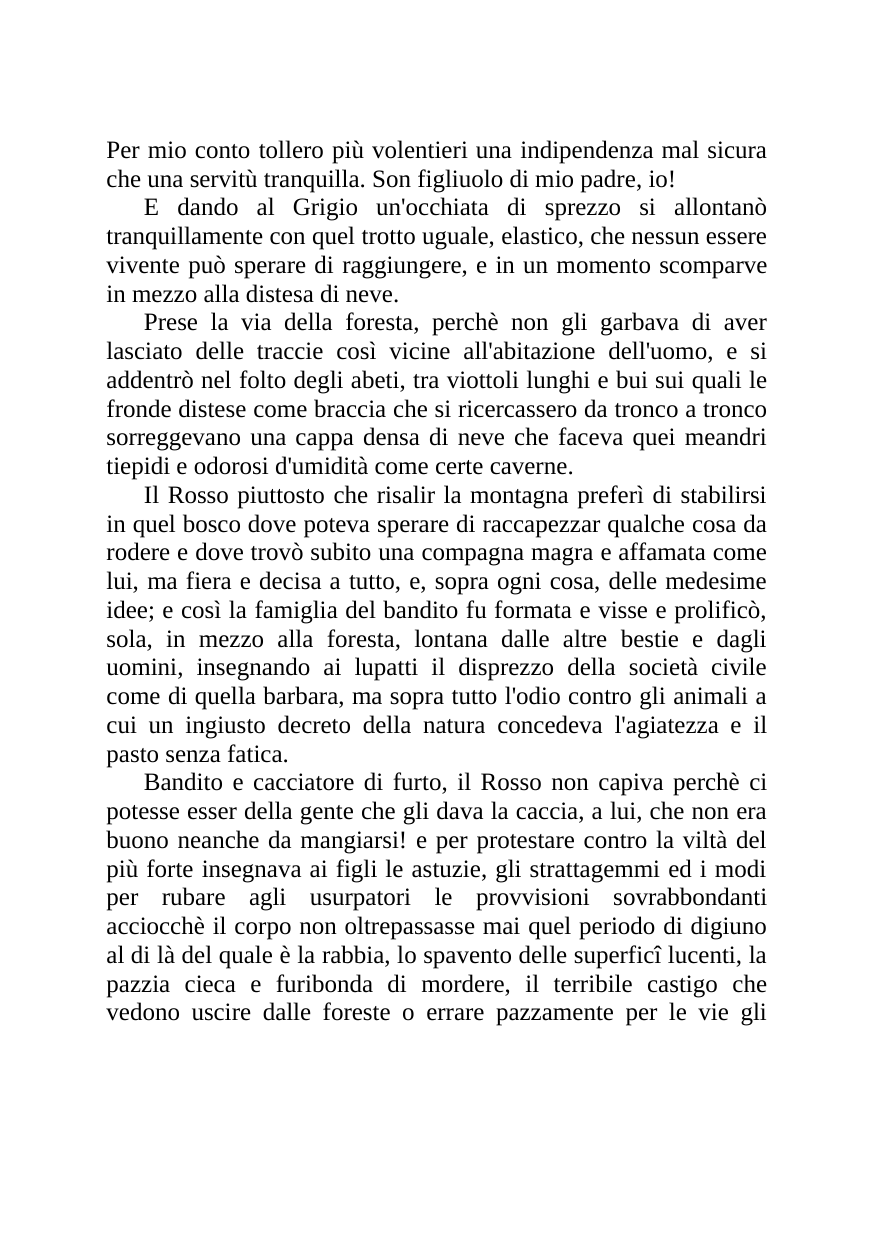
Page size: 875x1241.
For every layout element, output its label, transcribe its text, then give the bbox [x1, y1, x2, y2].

text Prese la via della foresta, perchè non gli garbava di aver lasciato delle traccie così vicine all'abitazione dell'uomo, e si addentrò nel folto degli abeti, tra viottoli lunghi e bui sui quali le fronde distese come braccia che si ricercassero da tronco a tronco sorreggevano una cappa densa di neve che faceva quei meandri tiepidi e odorosi d'umidità come certe caverne. [106, 307, 768, 480]
text Bandito e cacciatore di furto, il Rosso non capiva perchè ci potesse esser della gente che gli dava la caccia, a lui, che non era buono neanche da mangiarsi! e per protestare contro la viltà del più forte insegnava ai figli le astuzie, gli strattagemmi ed i modi per rubare agli usurpatori le provvisioni sovrabbondanti acciocchè il corpo non oltrepassasse mai quel periodo di digiuno al di là del quale è la rabbia, lo spavento delle superficî lucenti, la pazzia cieca e furibonda di mordere, il terribile castigo che vedono uscire dalle foreste o errare pazzamente per le vie gli [106, 767, 768, 1026]
text E dando al Grigio un'occhiata di sprezzo si allontanò tranquillamente con quel trotto uguale, elastico, che nessun essere vivente può sperare di raggiungere, e in un momento scomparve in mezzo alla distesa di neve. [106, 192, 768, 307]
text Il Rosso piuttosto che risalir la montagna preferì di stabilirsi in quel bosco dove poteva sperare di raccapezzar qualche cosa da rodere e dove trovò subito una compagna magra e affamata come lui, ma fiera e decisa a tutto, e, sopra ogni cosa, delle medesime idee; e così la famiglia del bandito fu formata e visse e prolificò, sola, in mezzo alla foresta, lontana dalle altre bestie e dagli uomini, insegnando ai lupatti il disprezzo della società civile come di quella barbara, ma sopra tutto l'odio contro gli animali a cui un ingiusto decreto della natura concedeva l'agiatezza e il pasto senza fatica. [106, 480, 768, 767]
text Per mio conto tollero più volentieri una indipendenza mal sicura che una servitù tranquilla. Son figliuolo di mio padre, io! [106, 135, 768, 192]
